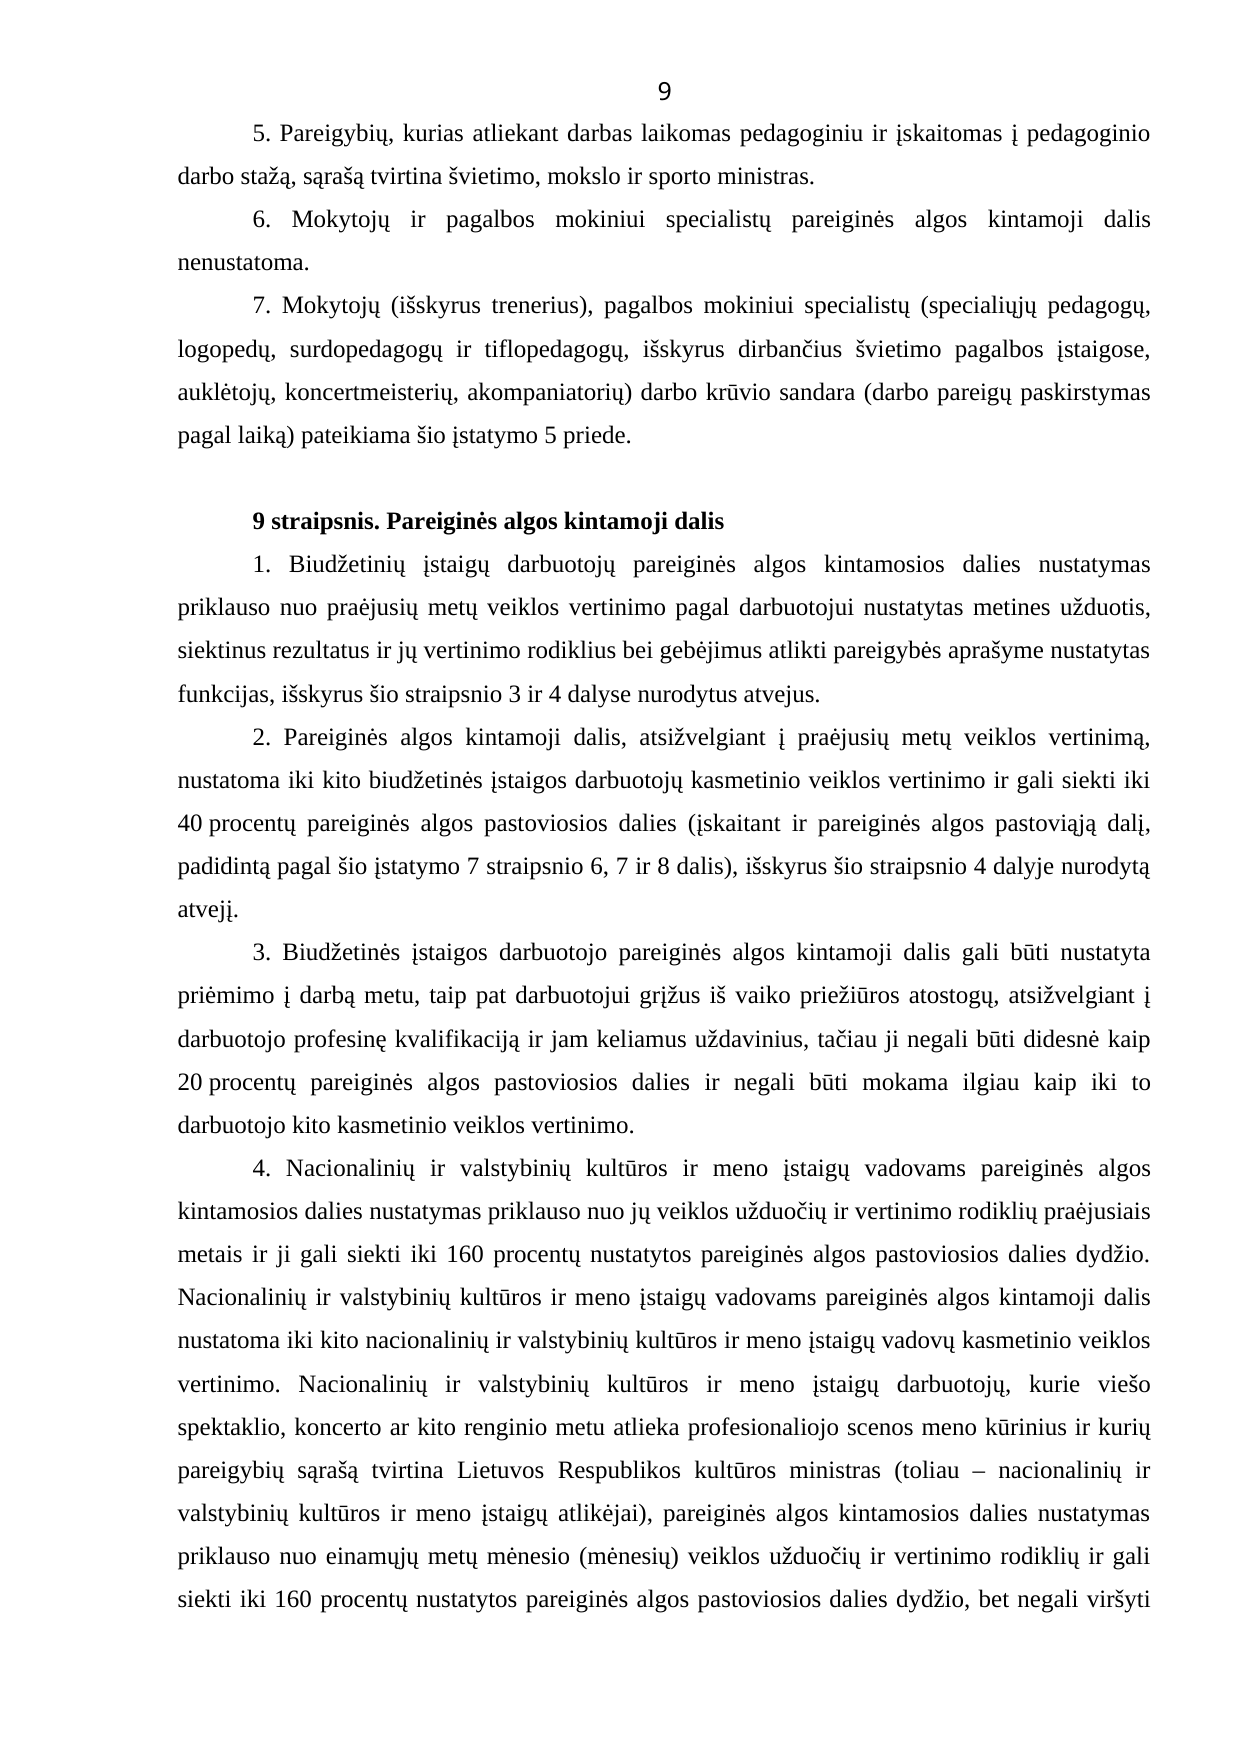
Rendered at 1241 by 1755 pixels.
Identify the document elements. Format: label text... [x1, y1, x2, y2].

text 4. Nacionalinių ir valstybinių kultūros ir meno įstaigų vadovams pareiginės algos kintamosios dalies nustatymas priklauso nuo jų veiklos užduočių ir vertinimo rodiklių praėjusiais metais ir ji gali siekti iki 160 procentų nustatytos pareiginės algos pastoviosios dalies dydžio. Nacionalinių ir valstybinių kultūros ir meno įstaigų vadovams pareiginės algos kintamoji dalis nustatoma iki kito nacionalinių ir valstybinių kultūros ir meno įstaigų vadovų kasmetinio veiklos vertinimo. Nacionalinių ir valstybinių kultūros ir meno įstaigų darbuotojų, kurie viešo spektaklio, koncerto ar kito renginio metu atlieka profesionaliojo scenos meno kūrinius ir kurių pareigybių sąrašą tvirtina Lietuvos Respublikos kultūros ministras (toliau – nacionalinių ir valstybinių kultūros ir meno įstaigų atlikėjai), pareiginės algos kintamosios dalies nustatymas priklauso nuo einamųjų metų mėnesio (mėnesių) veiklos užduočių ir vertinimo rodiklių ir gali siekti iki 160 procentų nustatytos pareiginės algos pastoviosios dalies dydžio, bet negali viršyti [177, 1153, 1152, 1613]
text 7. Mokytojų (išskyrus trenerius), pagalbos mokiniui specialistų (specialiųjų pedagogų, logopedų, surdopedagogų ir tiflopedagogų, išskyrus dirbančius švietimo pagalbos įstaigose, auklėtojų, koncertmeisterių, akompaniatorių) darbo krūvio sandara (darbo pareigų paskirstymas pagal laiką) pateikiama šio įstatymo 5 priede. [177, 291, 1152, 449]
text 3. Biudžetinės įstaigos darbuotojo pareiginės algos kintamoji dalis gali būti nustatyta priėmimo į darbą metu, taip pat darbuotojui grįžus iš vaiko priežiūros atostogų, atsižvelgiant į darbuotojo profesinę kvalifikaciją ir jam keliamus uždavinius, tačiau ji negali būti didesnė kaip 20 procentų pareiginės algos pastoviosios dalies ir negali būti mokama ilgiau kaip iki to darbuotojo kito kasmetinio veiklos vertinimo. [177, 937, 1152, 1139]
text 9 straipsnis. Pareiginės algos kintamoji dalis [177, 506, 1152, 535]
text 1. Biudžetinių įstaigų darbuotojų pareiginės algos kintamosios dalies nustatymas priklauso nuo praėjusių metų veiklos vertinimo pagal darbuotojui nustatytas metines užduotis, siektinus rezultatus ir jų vertinimo rodiklius bei gebėjimus atlikti pareigybės aprašyme nustatytas funkcijas, išskyrus šio straipsnio 3 ir 4 dalyse nurodytus atvejus. [177, 549, 1152, 707]
text 2. Pareiginės algos kintamoji dalis, atsižvelgiant į praėjusių metų veiklos vertinimą, nustatoma iki kito biudžetinės įstaigos darbuotojų kasmetinio veiklos vertinimo ir gali siekti iki 40 procentų pareiginės algos pastoviosios dalies (įskaitant ir pareiginės algos pastoviąją dalį, padidintą pagal šio įstatymo 7 straipsnio 6, 7 ir 8 dalis), išskyrus šio straipsnio 4 dalyje nurodytą atvejį. [177, 722, 1152, 923]
text 6. Mokytojų ir pagalbos mokiniui specialistų pareiginės algos kintamoji dalis nenustatoma. [177, 204, 1152, 276]
text 5. Pareigybių, kurias atliekant darbas laikomas pedagoginiu ir įskaitomas į pedagoginio darbo stažą, sąrašą tvirtina švietimo, mokslo ir sporto ministras. [177, 118, 1152, 190]
